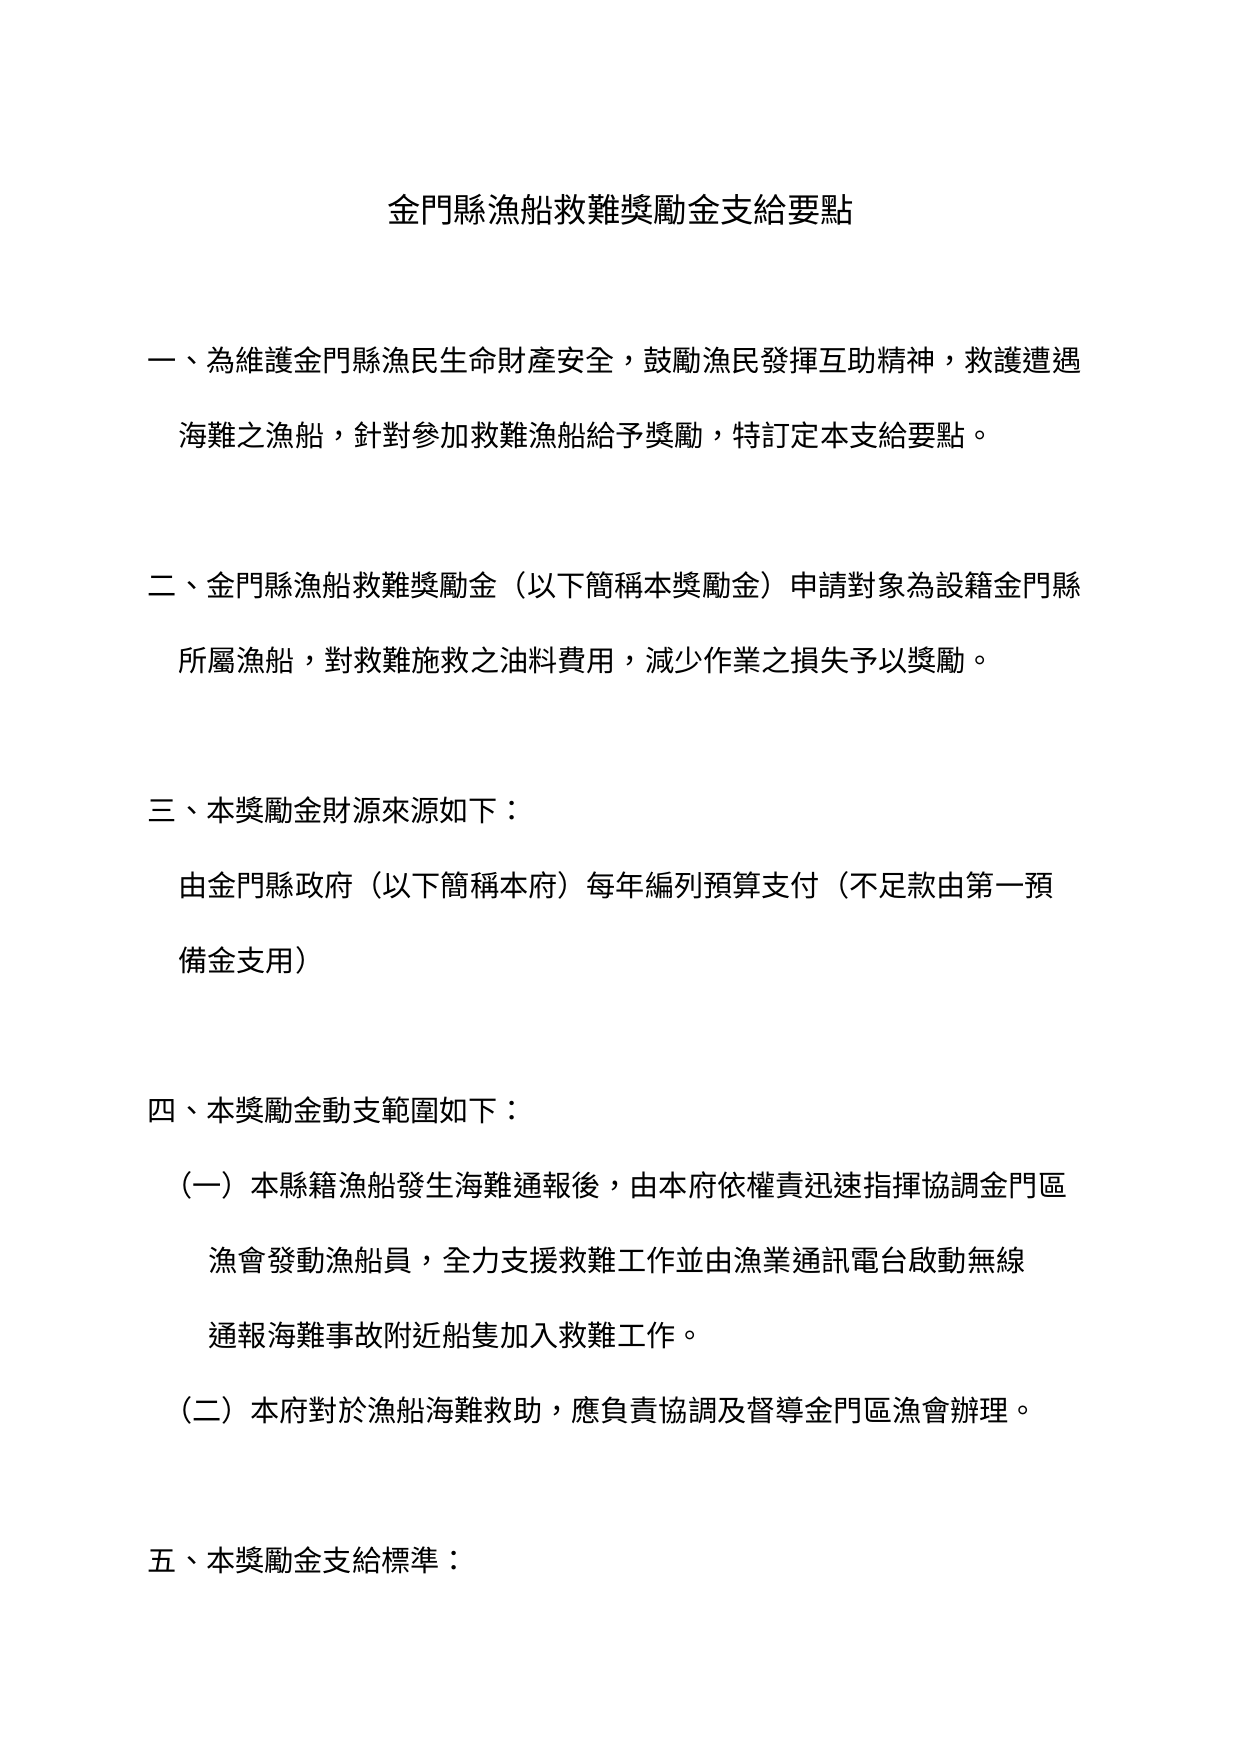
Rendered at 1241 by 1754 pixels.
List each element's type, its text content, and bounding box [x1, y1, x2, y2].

text 三、本獎勵金財源來源如下： [148, 764, 1092, 839]
text 所屬漁船，對救難施救之油料費用，減少作業之損失予以獎勵。 [148, 614, 1092, 689]
text 四、本獎勵金動支範圍如下： [148, 1064, 1092, 1139]
text 海難之漁船，針對參加救難漁船給予獎勵，特訂定本支給要點。 [148, 389, 1092, 464]
text 金門縣漁船救難獎勵金支給要點 [148, 164, 1092, 239]
text 由金門縣政府（以下簡稱本府）每年編列預算支付（不足款由第一預 [148, 839, 1092, 914]
text 五、本獎勵金支給標準： [148, 1514, 1092, 1589]
text 通報海難事故附近船隻加入救難工作。 [148, 1289, 1092, 1364]
text 二、金門縣漁船救難獎勵金（以下簡稱本獎勵金）申請對象為設籍金門縣 [148, 539, 1092, 614]
text 一、為維護金門縣漁民生命財產安全，鼓勵漁民發揮互助精神，救護遭遇 [148, 314, 1092, 389]
text 備金支用） [148, 914, 1092, 989]
text （二）本府對於漁船海難救助，應負責協調及督導金門區漁會辦理。 [148, 1364, 1092, 1439]
text 漁會發動漁船員，全力支援救難工作並由漁業通訊電台啟動無線 [148, 1214, 1092, 1289]
text （一）本縣籍漁船發生海難通報後，由本府依權責迅速指揮協調金門區 [148, 1139, 1092, 1214]
